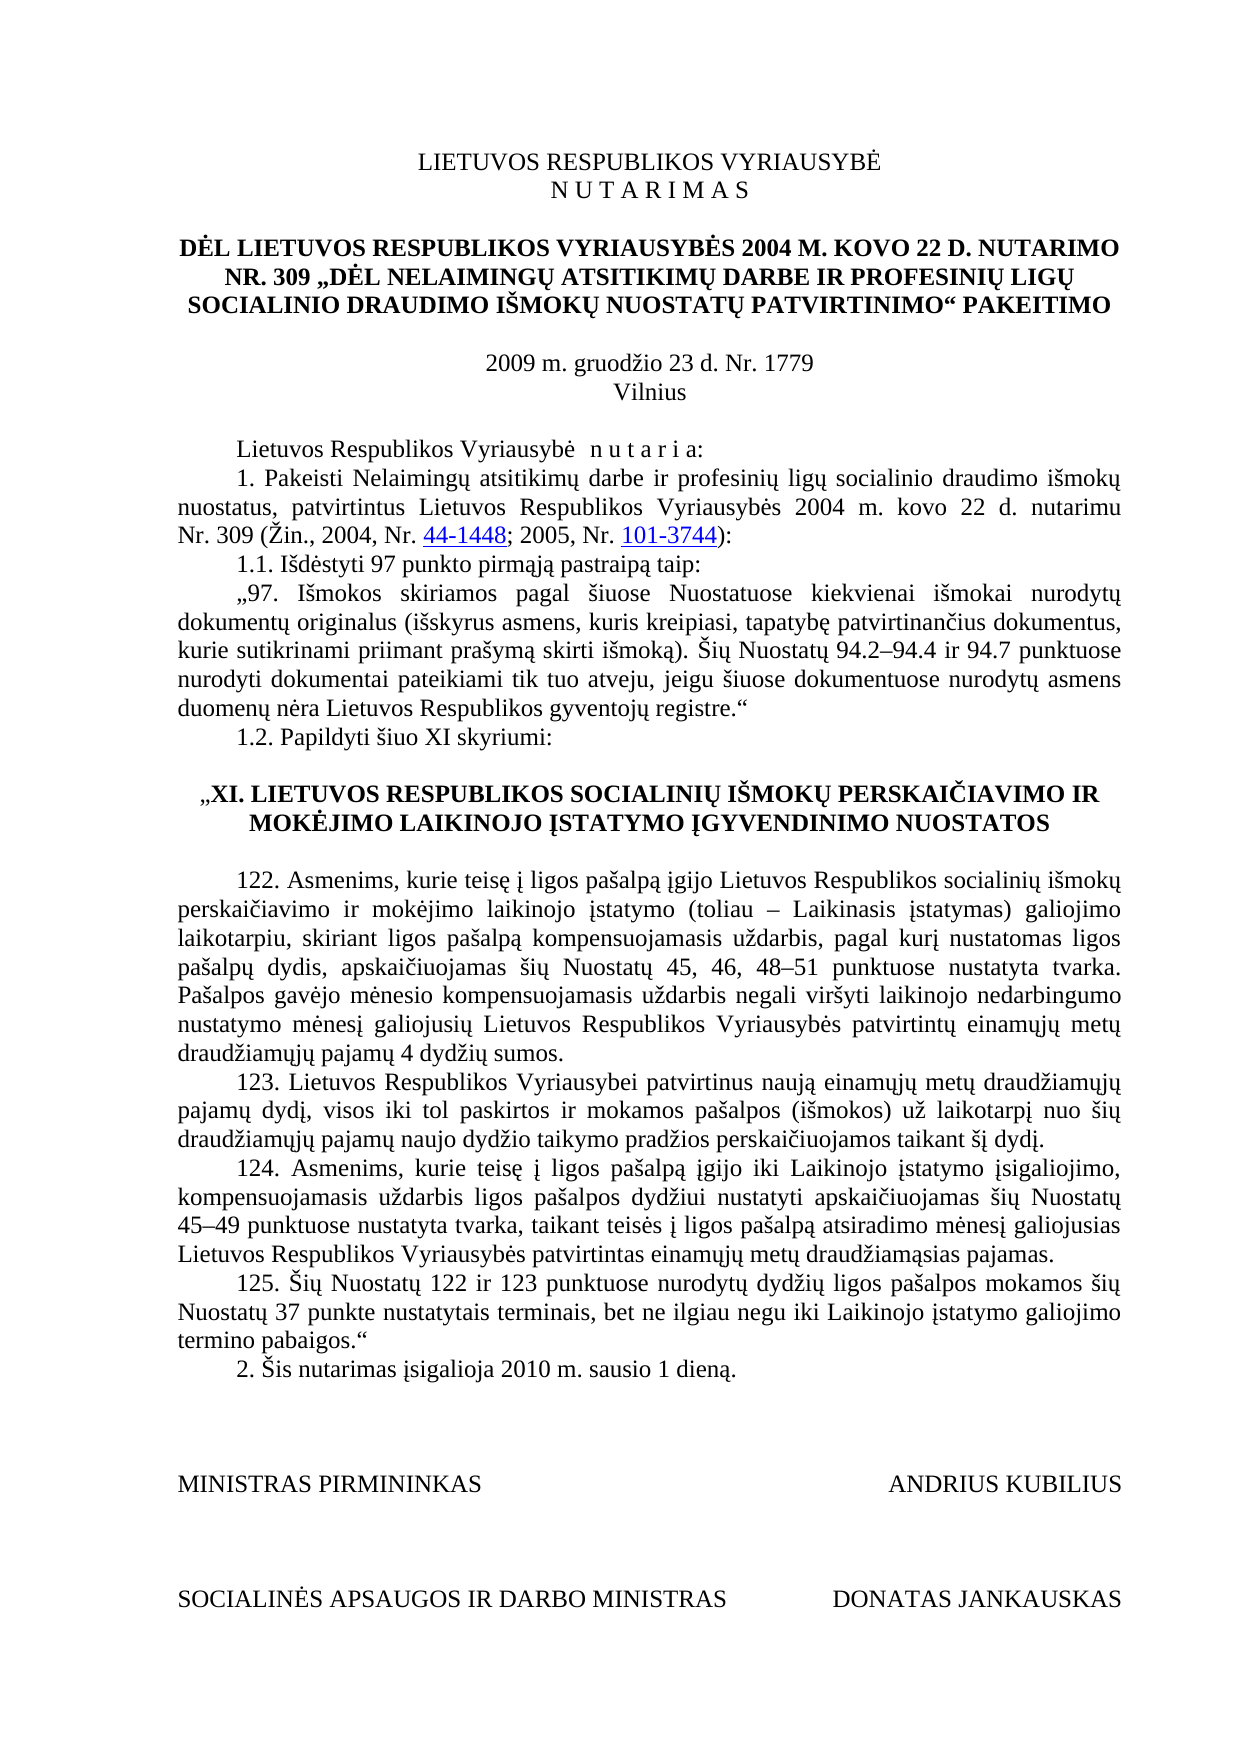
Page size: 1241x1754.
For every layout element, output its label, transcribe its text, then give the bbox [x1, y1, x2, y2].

text 124. Asmenims, kurie teisę į ligos pašalpą įgijo iki Laikinojo įstatymo įsigaliojimo, kompensuojamasis uždarbis ligos pašalpos dydžiui nustatyti apskaičiuojamas šių Nuostatų 45–49 punktuose nustatyta tvarka, taikant teisės į ligos pašalpą atsiradimo mėnesį galiojusias Lietuvos Respublikos Vyriausybės patvirtintas einamųjų metų draudžiamąsias pajamas. [177, 1153, 1122, 1268]
text 1. Pakeisti Nelaimingų atsitikimų darbe ir profesinių ligų socialinio draudimo išmokų nuostatus, patvirtintus Lietuvos Respublikos Vyriausybės 2004 m. kovo 22 d. nutarimu Nr. 309 (Žin., 2004, Nr. 44-1448; 2005, Nr. 101-3744): [177, 463, 1122, 549]
text Vilnius [177, 377, 1122, 406]
text „97. Išmokos skiriamos pagal šiuose Nuostatuose kiekvienai išmokai nurodytų dokumentų originalus (išskyrus asmens, kuris kreipiasi, tapatybę patvirtinančius dokumentus, kurie sutikrinami priimant prašymą skirti išmoką). Šių Nuostatų 94.2–94.4 ir 94.7 punktuose nurodyti dokumentai pateikiami tik tuo atveju, jeigu šiuose dokumentuose nurodytų asmens duomenų nėra Lietuvos Respublikos gyventojų registre.“ [177, 578, 1122, 722]
text Lietuvos Respublikos Vyriausybė nutaria: [177, 434, 1122, 463]
text 2. Šis nutarimas įsigalioja 2010 m. sausio 1 dieną. [177, 1354, 1122, 1383]
text Lietuvos Respublikos Vyriausybė [177, 147, 1122, 176]
text 125. Šių Nuostatų 122 ir 123 punktuose nurodytų dydžių ligos pašalpos mokamos šių Nuostatų 37 punkte nustatytais terminais, bet ne ilgiau negu iki Laikinojo įstatymo galiojimo termino pabaigos.“ [177, 1268, 1122, 1354]
text DĖL LIETUVOS RESPUBLIKOS VYRIAUSYBĖS 2004 M. KOVO 22 D. NUTARIMO NR. 309 „DĖL NELAIMINGŲ ATSITIKIMŲ DARBE IR PROFESINIŲ LIGŲ SOCIALINIO DRAUDIMO IŠMOKŲ NUOSTATŲ PATVIRTINIMO“ PAKEITIMO [177, 233, 1122, 319]
text „XI. LIETUVOS RESPUBLIKOS SOCIALINIŲ IŠMOKŲ PERSKAIČIAVIMO IR MOKĖJIMO LAIKINOJO ĮSTATYMO ĮGYVENDINIMO NUOSTATOS [177, 779, 1122, 837]
text SOCIALINĖS APSAUGOS IR DARBO MINISTRAS DONATAS JANKAUSKAS [177, 1584, 1122, 1613]
text 1.2. Papildyti šiuo XI skyriumi: [177, 722, 1122, 751]
text 123. Lietuvos Respublikos Vyriausybei patvirtinus naują einamųjų metų draudžiamųjų pajamų dydį, visos iki tol paskirtos ir mokamos pašalpos (išmokos) už laikotarpį nuo šių draudžiamųjų pajamų naujo dydžio taikymo pradžios perskaičiuojamos taikant šį dydį. [177, 1067, 1122, 1153]
text NUTARIMAS [177, 176, 1122, 204]
text 2009 m. gruodžio 23 d. Nr. 1779 [177, 348, 1122, 377]
text MINISTRAS PIRMININKAS ANDRIUS KUBILIUS [177, 1469, 1122, 1498]
text 1.1. Išdėstyti 97 punkto pirmąją pastraipą taip: [177, 549, 1122, 578]
text 122. Asmenims, kurie teisę į ligos pašalpą įgijo Lietuvos Respublikos socialinių išmokų perskaičiavimo ir mokėjimo laikinojo įstatymo (toliau – Laikinasis įstatymas) galiojimo laikotarpiu, skiriant ligos pašalpą kompensuojamasis uždarbis, pagal kurį nustatomas ligos pašalpų dydis, apskaičiuojamas šių Nuostatų 45, 46, 48–51 punktuose nustatyta tvarka. Pašalpos gavėjo mėnesio kompensuojamasis uždarbis negali viršyti laikinojo nedarbingumo nustatymo mėnesį galiojusių Lietuvos Respublikos Vyriausybės patvirtintų einamųjų metų draudžiamųjų pajamų 4 dydžių sumos. [177, 866, 1122, 1067]
